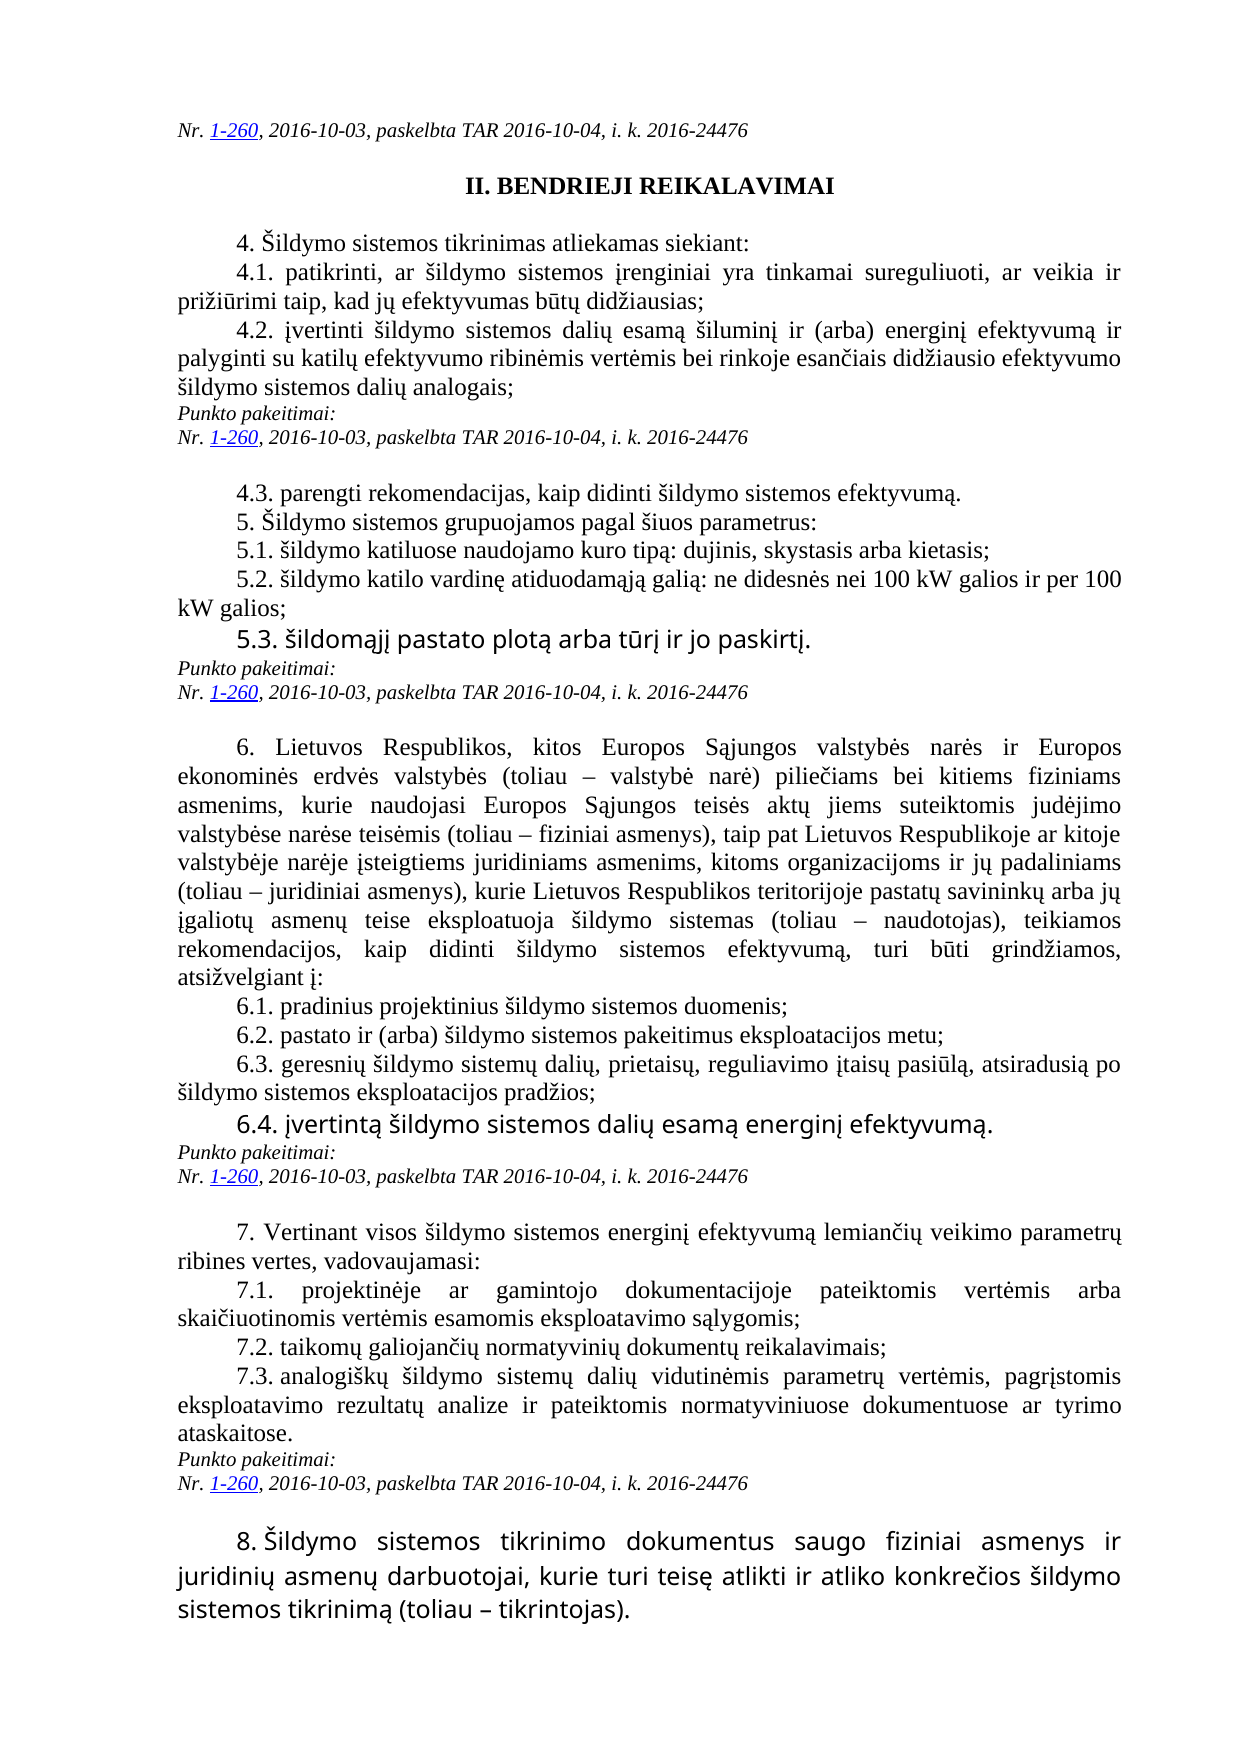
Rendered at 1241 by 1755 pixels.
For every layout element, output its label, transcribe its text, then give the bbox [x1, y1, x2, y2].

text Punkto pakeitimai: [177, 656, 1122, 680]
text Punkto pakeitimai: [177, 1140, 1122, 1164]
text Nr. 1-260, 2016-10-03, paskelbta TAR 2016-10-04, i. k. 2016-24476 [177, 680, 1122, 704]
text 5.2. šildymo katilo vardinę atiduodamąją galią: ne didesnės nei 100 kW galios ir per 100 kW galios; [177, 564, 1122, 622]
text 5. Šildymo sistemos grupuojamos pagal šiuos parametrus: [177, 507, 1122, 535]
text 6.2. pastato ir (arba) šildymo sistemos pakeitimus eksploatacijos metu; [177, 1020, 1122, 1049]
text 7.2. taikomų galiojančių normatyvinių dokumentų reikalavimais; [177, 1332, 1122, 1361]
text 6.4. įvertintą šildymo sistemos dalių esamą energinį efektyvumą. [177, 1106, 1122, 1140]
text 4.1. patikrinti, ar šildymo sistemos įrenginiai yra tinkamai sureguliuoti, ar veikia ir prižiūrimi taip, kad jų efektyvumas būtų didžiausias; [177, 257, 1122, 315]
text 4. Šildymo sistemos tikrinimas atliekamas siekiant: [177, 228, 1122, 257]
text 4.3. parengti rekomendacijas, kaip didinti šildymo sistemos efektyvumą. [177, 478, 1122, 507]
text Punkto pakeitimai: [177, 401, 1122, 425]
text 7.1. projektinėje ar gamintojo dokumentacijoje pateiktomis vertėmis arba skaičiuotinomis vertėmis esamomis eksploatavimo sąlygomis; [177, 1275, 1122, 1332]
text 6.3. geresnių šildymo sistemų dalių, prietaisų, reguliavimo įtaisų pasiūlą, atsiradusią po šildymo sistemos eksploatacijos pradžios; [177, 1049, 1122, 1106]
text Nr. 1-260, 2016-10-03, paskelbta TAR 2016-10-04, i. k. 2016-24476 [177, 1471, 1122, 1495]
text Nr. 1-260, 2016-10-03, paskelbta TAR 2016-10-04, i. k. 2016-24476 [177, 118, 1122, 142]
text Nr. 1-260, 2016-10-03, paskelbta TAR 2016-10-04, i. k. 2016-24476 [177, 1164, 1122, 1188]
text II. Bendrieji reikalavimai [177, 171, 1122, 200]
text 6.1. pradinius projektinius šildymo sistemos duomenis; [177, 991, 1122, 1020]
text Nr. 1-260, 2016-10-03, paskelbta TAR 2016-10-04, i. k. 2016-24476 [177, 425, 1122, 449]
text 7. Vertinant visos šildymo sistemos energinį efektyvumą lemiančių veikimo parametrų ribines vertes, vadovaujamasi: [177, 1217, 1122, 1275]
text 8. Šildymo sistemos tikrinimo dokumentus saugo fiziniai asmenys ir juridinių asmenų darbuotojai, kurie turi teisę atlikti ir atliko konkrečios šildymo sistemos tikrinimą (toliau – tikrintojas). [177, 1524, 1122, 1626]
text 4.2. įvertinti šildymo sistemos dalių esamą šiluminį ir (arba) energinį efektyvumą ir palyginti su katilų efektyvumo ribinėmis vertėmis bei rinkoje esančiais didžiausio efektyvumo šildymo sistemos dalių analogais; [177, 315, 1122, 401]
text 6. Lietuvos Respublikos, kitos Europos Sąjungos valstybės narės ir Europos ekonominės erdvės valstybės (toliau – valstybė narė) piliečiams bei kitiems fiziniams asmenims, kurie naudojasi Europos Sąjungos teisės aktų jiems suteiktomis judėjimo valstybėse narėse teisėmis (toliau – fiziniai asmenys), taip pat Lietuvos Respublikoje ar kitoje valstybėje narėje įsteigtiems juridiniams asmenims, kitoms organizacijoms ir jų padaliniams (toliau – juridiniai asmenys), kurie Lietuvos Respublikos teritorijoje pastatų savininkų arba jų įgaliotų asmenų teise eksploatuoja šildymo sistemas (toliau – naudotojas), teikiamos rekomendacijos, kaip didinti šildymo sistemos efektyvumą, turi būti grindžiamos, atsižvelgiant į: [177, 732, 1122, 991]
text 7.3. analogiškų šildymo sistemų dalių vidutinėmis parametrų vertėmis, pagrįstomis eksploatavimo rezultatų analize ir pateiktomis normatyviniuose dokumentuose ar tyrimo ataskaitose. [177, 1361, 1122, 1447]
text 5.3. šildomąjį pastato plotą arba tūrį ir jo paskirtį. [177, 622, 1122, 656]
text Punkto pakeitimai: [177, 1447, 1122, 1471]
text 5.1. šildymo katiluose naudojamo kuro tipą: dujinis, skystasis arba kietasis; [177, 535, 1122, 564]
